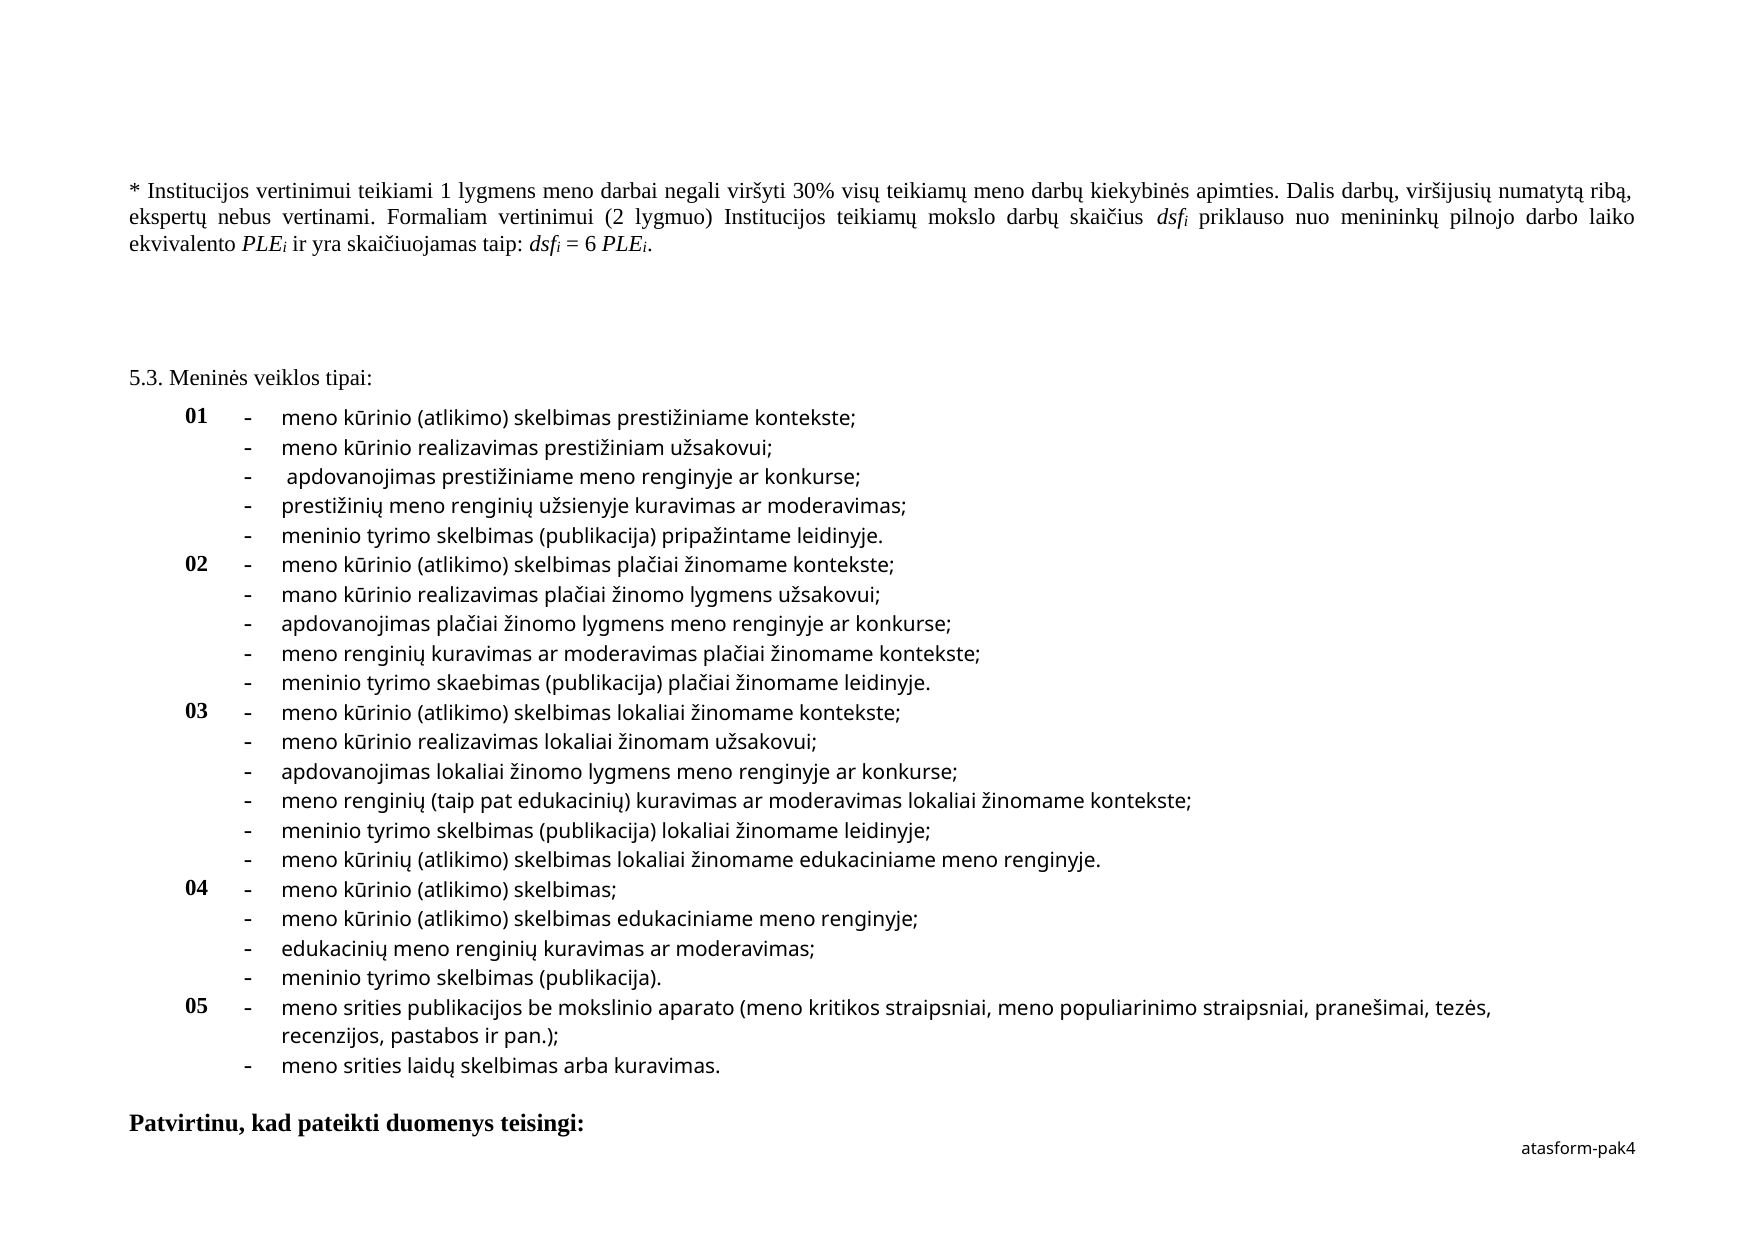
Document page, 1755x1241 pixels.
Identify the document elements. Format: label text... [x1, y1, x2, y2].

text 5.3. Meninės veiklos tipai: [129, 364, 1636, 390]
table_cell 04 [174, 874, 232, 992]
table_cell - meno kūrinio (atlikimo) skelbimas lokaliai žinomame kontekste; - meno kūrinio realizavimas lokaliai žinomam užsakovui; - apdovanojimas lokaliai žinomo lygmens meno renginyje ar konkurse; - meno renginių (taip pat edukacinių) kuravimas ar moderavimas lokaliai žinomame kontekste; - meninio tyrimo skelbimas (publikacija) lokaliai žinomame leidinyje; - meno kūrinių (atlikimo) skelbimas lokaliai žinomame edukaciniame meno renginyje. [232, 697, 1591, 874]
table_header - meno kūrinio (atlikimo) skelbimas prestižiniame kontekste; - meno kūrinio realizavimas prestižiniam užsakovui; - apdovanojimas prestižiniame meno renginyje ar konkurse; - prestižinių meno renginių užsienyje kuravimas ar moderavimas; - meninio tyrimo skelbimas (publikacija) pripažintame leidinyje. [232, 402, 1591, 549]
table_header 01 [174, 402, 232, 549]
text * Institucijos vertinimui teikiami 1 lygmens meno darbai negali viršyti 30% visų teikiamų meno darbų kiekybinės apimties. Dalis darbų, viršijusių numatytą ribą, ekspertų nebus vertinami. Formaliam vertinimui (2 lygmuo) Institucijos teikiamų mokslo darbų skaičius dsfi priklauso nuo menininkų pilnojo darbo laiko ekvivalento PLEi ir yra skaičiuojamas taip: dsfi = 6 PLEi. [129, 177, 1636, 256]
table_cell - meno kūrinio (atlikimo) skelbimas; - meno kūrinio (atlikimo) skelbimas edukaciniame meno renginyje; - edukacinių meno renginių kuravimas ar moderavimas; - meninio tyrimo skelbimas (publikacija). [232, 874, 1591, 992]
table_cell 05 [174, 992, 232, 1079]
table_cell 03 [174, 697, 232, 874]
table_cell - meno kūrinio (atlikimo) skelbimas plačiai žinomame kontekste; - mano kūrinio realizavimas plačiai žinomo lygmens užsakovui; - apdovanojimas plačiai žinomo lygmens meno renginyje ar konkurse; - meno renginių kuravimas ar moderavimas plačiai žinomame kontekste; - meninio tyrimo skaebimas (publikacija) plačiai žinomame leidinyje. [232, 550, 1591, 697]
text Patvirtinu, kad pateikti duomenys teisingi: [129, 1108, 1636, 1137]
table_cell 02 [174, 550, 232, 697]
table_cell - meno srities publikacijos be mokslinio aparato (meno kritikos straipsniai, meno populiarinimo straipsniai, pranešimai, tezės, recenzijos, pastabos ir pan.); - meno srities laidų skelbimas arba kuravimas. [232, 992, 1591, 1079]
